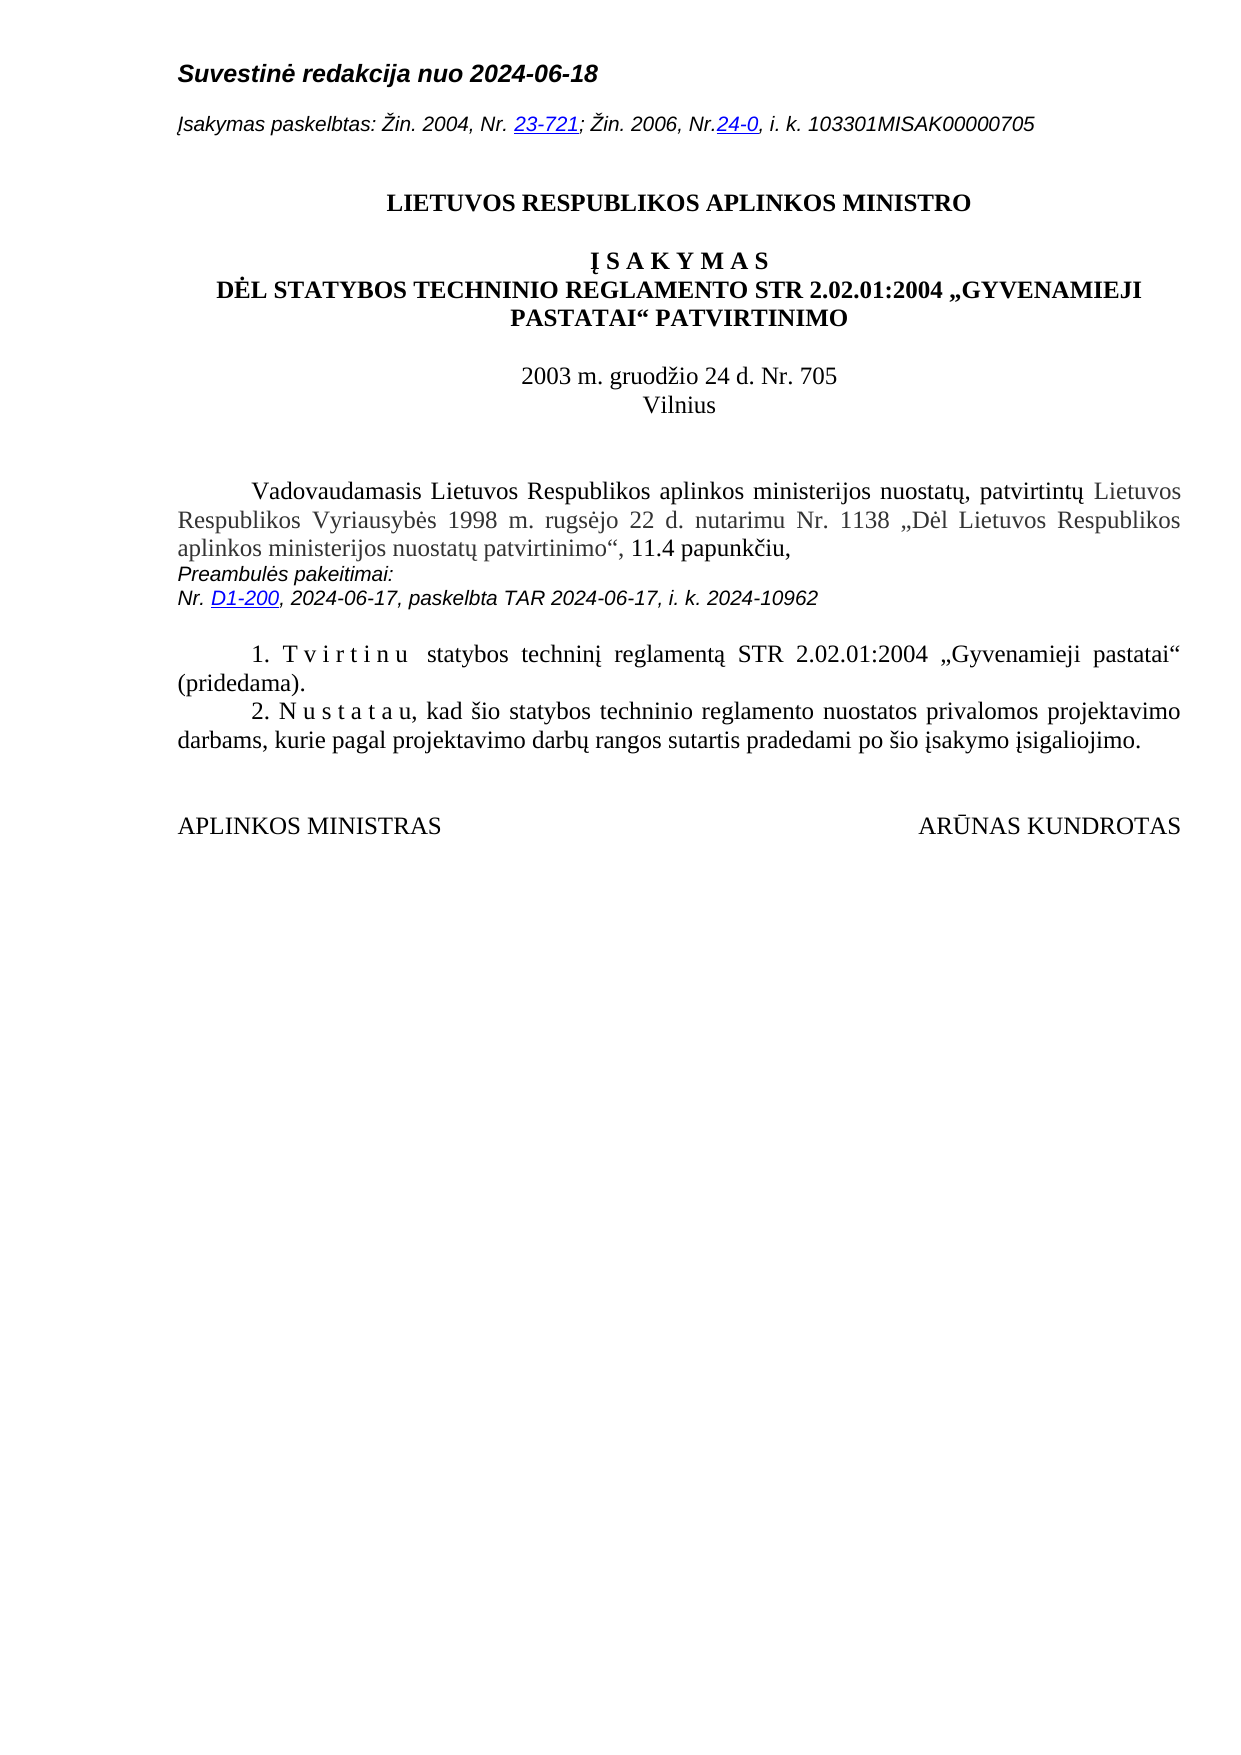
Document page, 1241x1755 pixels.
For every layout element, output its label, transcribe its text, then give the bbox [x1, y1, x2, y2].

text 2. Nustatau, kad šio statybos techninio reglamento nuostatos privalomos projektavimo darbams, kurie pagal projektavimo darbų rangos sutartis pradedami po šio įsakymo įsigaliojimo. [177, 696, 1181, 754]
text LIETUVOS RESPUBLIKOS APLINKOS MINISTRO [177, 188, 1181, 217]
text Vilnius [177, 390, 1181, 418]
text Preambulės pakeitimai: [177, 562, 1181, 586]
text DĖL STATYBOS TECHNINIO REGLAMENTO STR 2.02.01:2004 „GYVENAMIEJI PASTATAI“ PATVIRTINIMO [177, 275, 1181, 332]
text Vadovaudamasis Lietuvos Respublikos aplinkos ministerijos nuostatų, patvirtintų Lietuvos Respublikos Vyriausybės 1998 m. rugsėjo 22 d. nutarimu Nr. 1138 „Dėl Lietuvos Respublikos aplinkos ministerijos nuostatų patvirtinimo“, 11.4 papunkčiu, [177, 476, 1181, 562]
text Suvestinė redakcija nuo 2024-06-18 [177, 59, 1181, 88]
text APLINKOS MINISTRAS ARŪNAS KUNDROTAS [177, 811, 1181, 840]
text Įsakymas paskelbtas: Žin. 2004, Nr. 23-721; Žin. 2006, Nr.24-0, i. k. 103301MISAK00000705 [177, 112, 1181, 136]
text Į S A K Y M A S [177, 246, 1181, 275]
text 1. Tvirtinu statybos techninį reglamentą STR 2.02.01:2004 „Gyvenamieji pastatai“ (pridedama). [177, 639, 1181, 696]
text Nr. D1-200, 2024-06-17, paskelbta TAR 2024-06-17, i. k. 2024-10962 [177, 586, 1181, 610]
text 2003 m. gruodžio 24 d. Nr. 705 [177, 361, 1181, 390]
